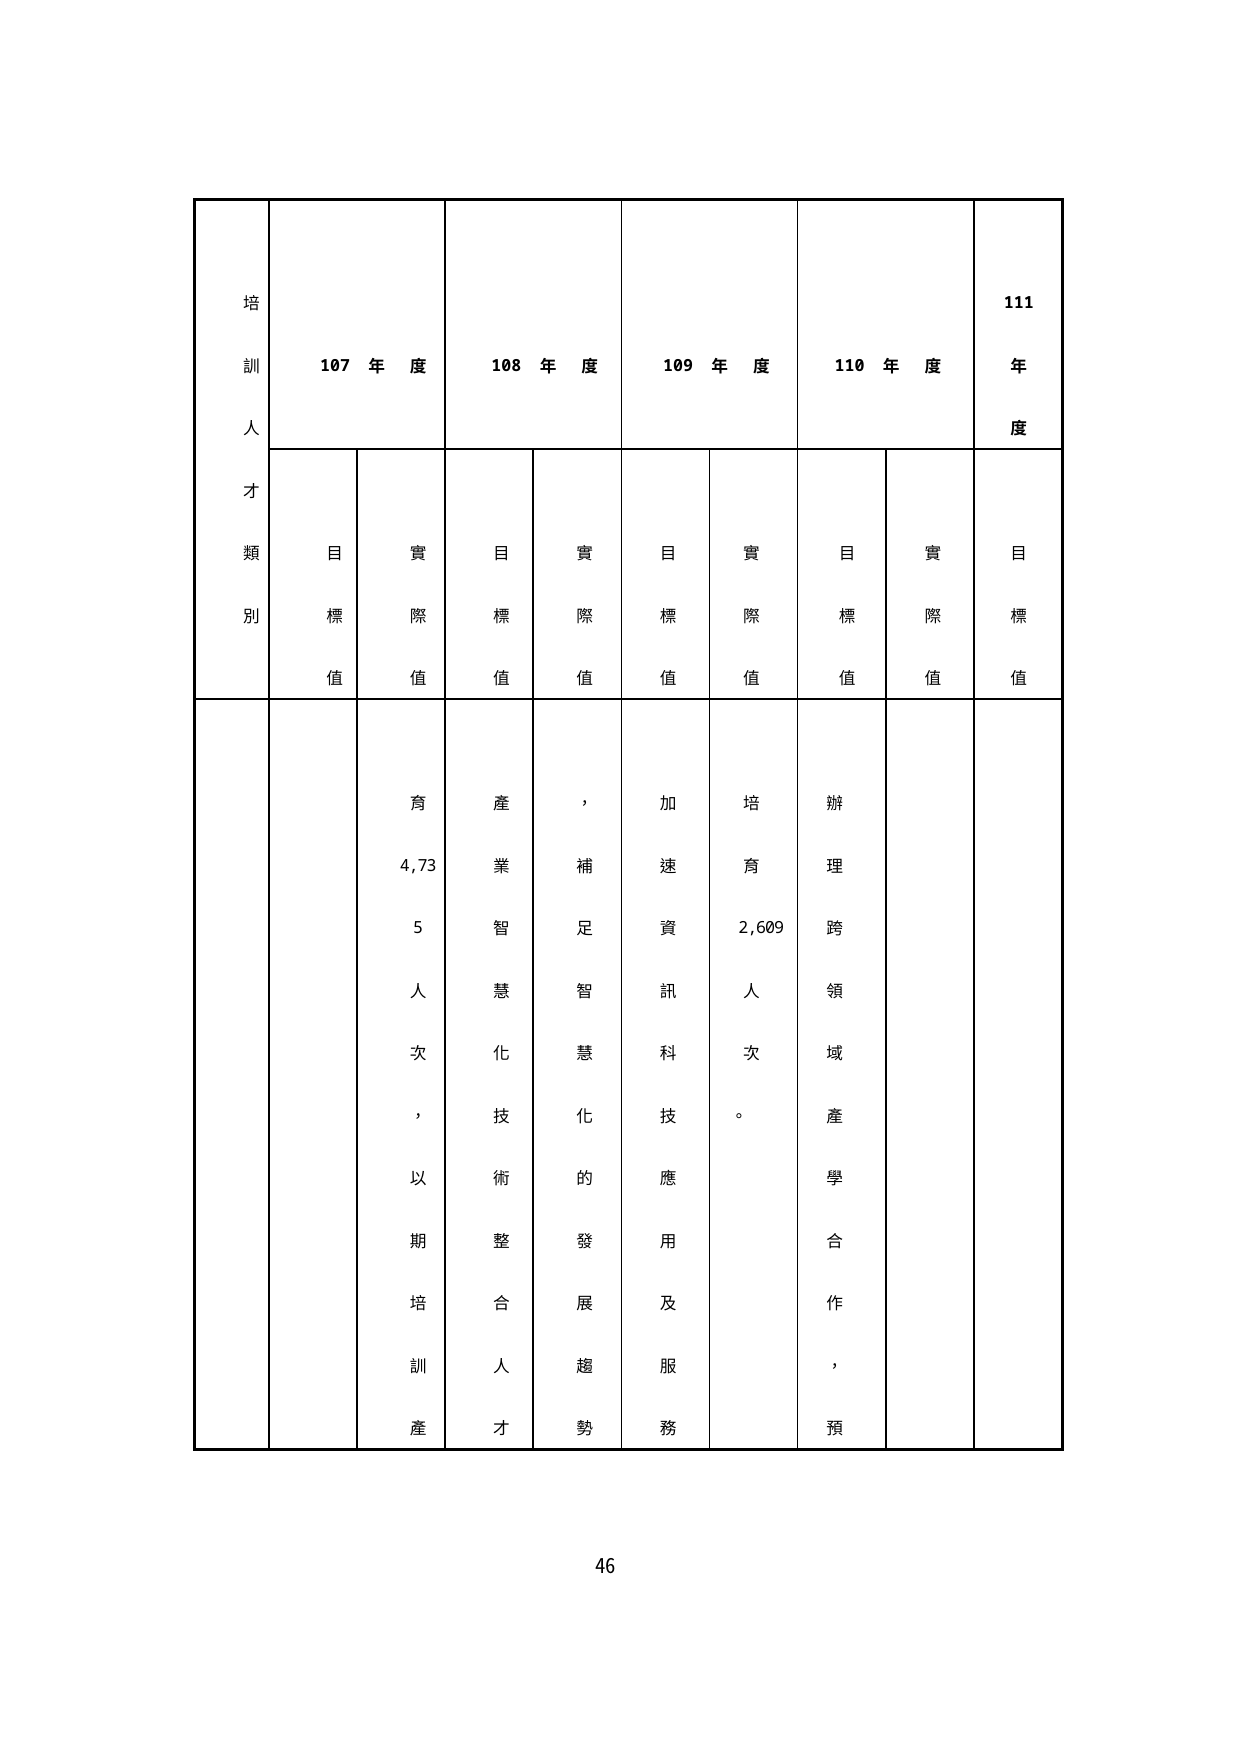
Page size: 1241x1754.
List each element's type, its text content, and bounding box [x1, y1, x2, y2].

table_cell [887, 700, 973, 1448]
table_header 110年度 [798, 201, 973, 448]
table_cell [975, 700, 1061, 1448]
table_cell 培育2,609人次。 [710, 700, 797, 1448]
table_header 108年度 [446, 201, 621, 448]
table_cell 加速資訊科技應用及服務 [622, 700, 709, 1448]
table_cell 目標值 [270, 450, 356, 698]
table_cell [196, 700, 268, 1448]
table_header 111年度 [975, 201, 1061, 448]
table_cell 辦理跨領域產學合作，預 [798, 700, 885, 1448]
table_header 109年度 [622, 201, 797, 448]
table_cell 產業智慧化技術整合人才 [446, 700, 532, 1448]
table_cell 實際值 [358, 450, 444, 698]
table_cell 目標值 [798, 450, 885, 698]
table_cell 實際值 [534, 450, 621, 698]
table_cell [270, 700, 356, 1448]
table_cell 育4,735人次，以期培訓產 [358, 700, 444, 1448]
table_cell 目標值 [446, 450, 532, 698]
table_cell 目標值 [975, 450, 1061, 698]
table_cell 實際值 [887, 450, 973, 698]
table_cell 實際值 [710, 450, 797, 698]
table_cell ，補足智慧化的發展趨勢 [534, 700, 621, 1448]
table_header 107年度 [270, 201, 444, 448]
table_cell 目標值 [622, 450, 709, 698]
table_header 培訓人才類別 [196, 201, 268, 698]
